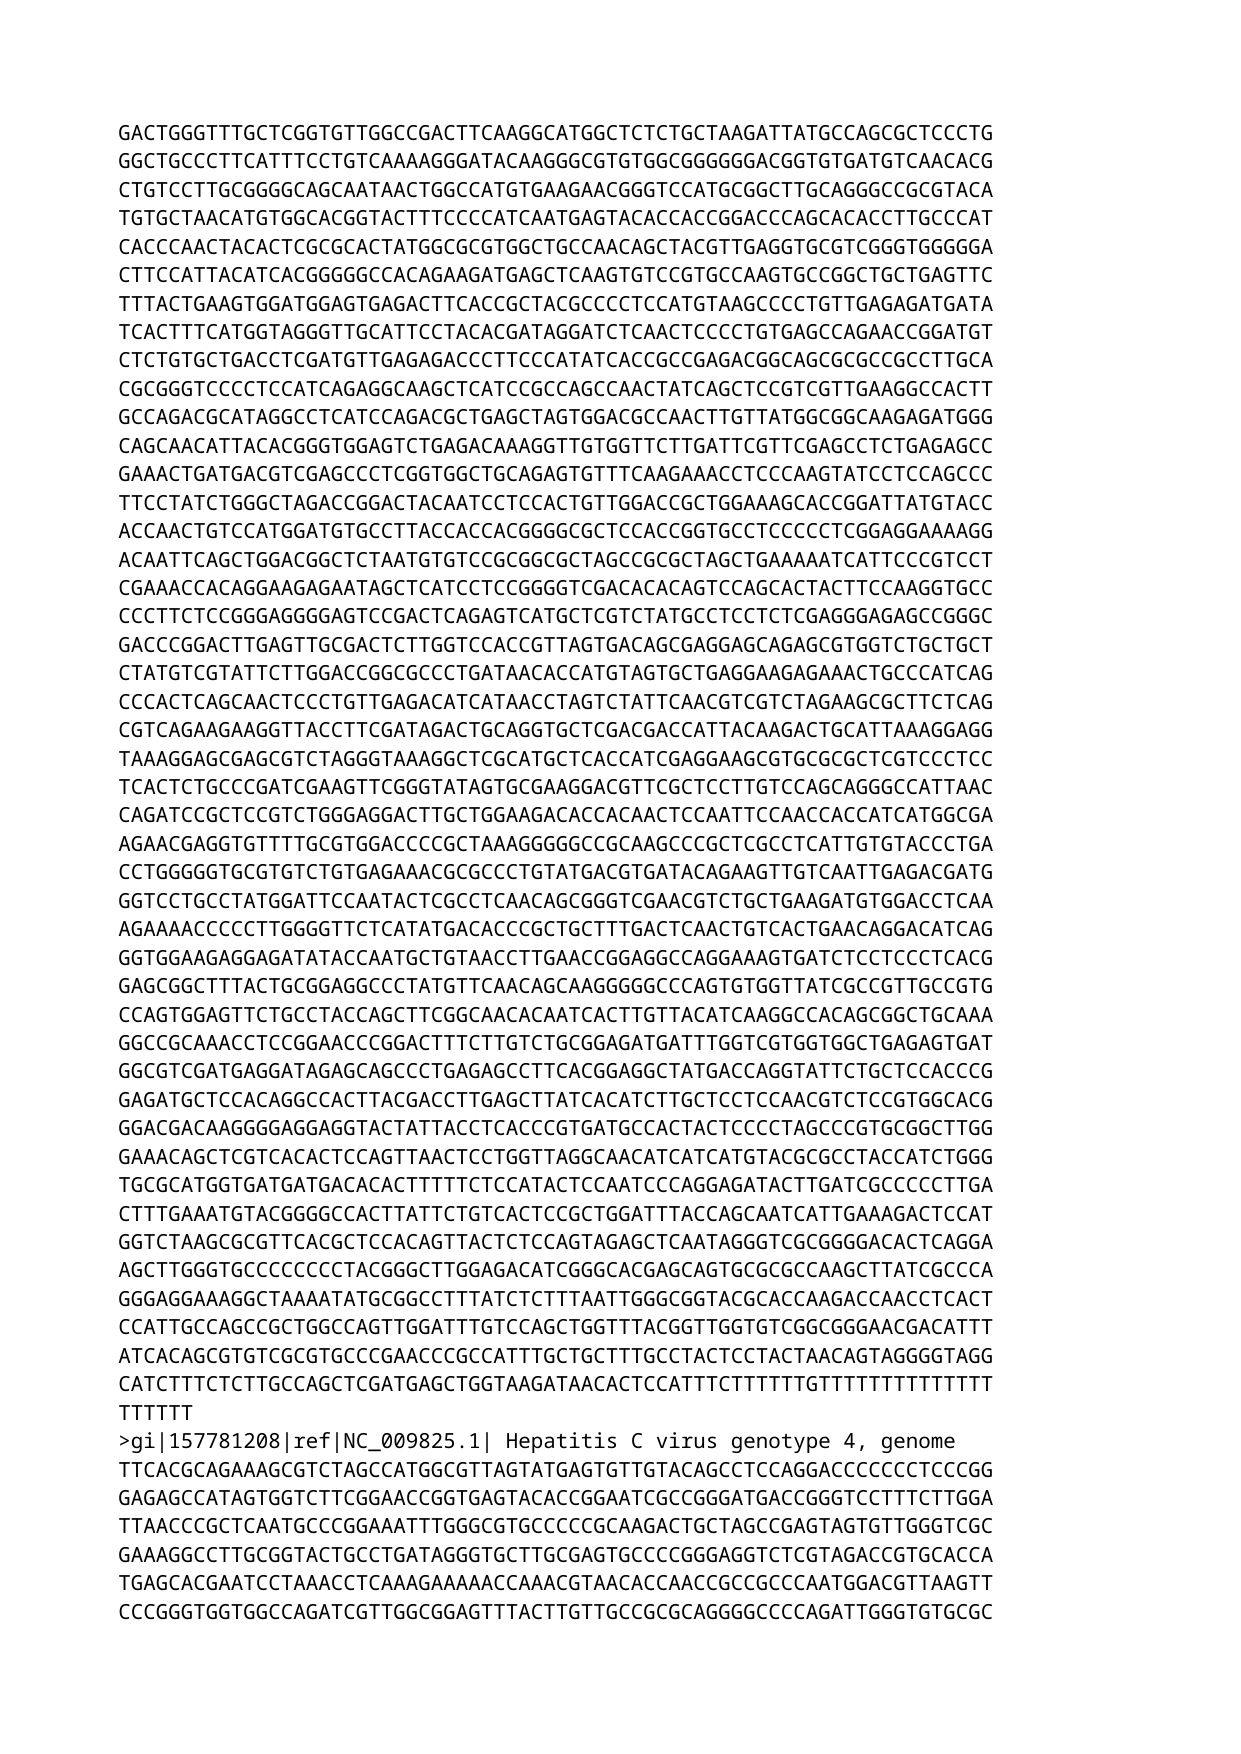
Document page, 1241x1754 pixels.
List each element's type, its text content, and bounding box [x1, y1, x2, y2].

text TTTACTGAAGTGGATGGAGTGAGACTTCACCGCTACGCCCCTCCATGTAAGCCCCTGTTGAGAGATGATA [118, 289, 1153, 317]
text TAAAGGAGCGAGCGTCTAGGGTAAAGGCTCGCATGCTCACCATCGAGGAAGCGTGCGCGCTCGTCCCTCC [118, 744, 1153, 772]
text CTCTGTGCTGACCTCGATGTTGAGAGACCCTTCCCATATCACCGCCGAGACGGCAGCGCGCCGCCTTGCA [118, 346, 1153, 374]
text AGCTTGGGTGCCCCCCCCTACGGGCTTGGAGACATCGGGCACGAGCAGTGCGCGCCAAGCTTATCGCCCA [118, 1256, 1153, 1284]
text ATCACAGCGTGTCGCGTGCCCGAACCCGCCATTTGCTGCTTTGCCTACTCCTACTAACAGTAGGGGTAGG [118, 1341, 1153, 1369]
text TCACTTTCATGGTAGGGTTGCATTCCTACACGATAGGATCTCAACTCCCCTGTGAGCCAGAACCGGATGT [118, 317, 1153, 346]
text GAGAGCCATAGTGGTCTTCGGAACCGGTGAGTACACCGGAATCGCCGGGATGACCGGGTCCTTTCTTGGA [118, 1483, 1153, 1512]
text GGTCTAAGCGCGTTCACGCTCCACAGTTACTCTCCAGTAGAGCTCAATAGGGTCGCGGGGACACTCAGGA [118, 1227, 1153, 1256]
text GAAAGGCCTTGCGGTACTGCCTGATAGGGTGCTTGCGAGTGCCCCGGGAGGTCTCGTAGACCGTGCACCA [118, 1540, 1153, 1568]
text CGAAACCACAGGAAGAGAATAGCTCATCCTCCGGGGTCGACACACAGTCCAGCACTACTTCCAAGGTGCC [118, 573, 1153, 602]
text ACCAACTGTCCATGGATGTGCCTTACCACCACGGGGCGCTCCACCGGTGCCTCCCCCTCGGAGGAAAAGG [118, 516, 1153, 545]
text TTAACCCGCTCAATGCCCGGAAATTTGGGCGTGCCCCCGCAAGACTGCTAGCCGAGTAGTGTTGGGTCGC [118, 1512, 1153, 1540]
text CTATGTCGTATTCTTGGACCGGCGCCCTGATAACACCATGTAGTGCTGAGGAAGAGAAACTGCCCATCAG [118, 658, 1153, 687]
text GGGAGGAAAGGCTAAAATATGCGGCCTTTATCTCTTTAATTGGGCGGTACGCACCAAGACCAACCTCACT [118, 1284, 1153, 1312]
text GGACGACAAGGGGAGGAGGTACTATTACCTCACCCGTGATGCCACTACTCCCCTAGCCCGTGCGGCTTGG [118, 1113, 1153, 1142]
text CGCGGGTCCCCTCCATCAGAGGCAAGCTCATCCGCCAGCCAACTATCAGCTCCGTCGTTGAAGGCCACTT [118, 374, 1153, 402]
text CATCTTTCTCTTGCCAGCTCGATGAGCTGGTAAGATAACACTCCATTTCTTTTTTGTTTTTTTTTTTTTT [118, 1369, 1153, 1398]
text CCCTTCTCCGGGAGGGGAGTCCGACTCAGAGTCATGCTCGTCTATGCCTCCTCTCGAGGGAGAGCCGGGC [118, 602, 1153, 630]
text TTCCTATCTGGGCTAGACCGGACTACAATCCTCCACTGTTGGACCGCTGGAAAGCACCGGATTATGTACC [118, 488, 1153, 516]
text TGCGCATGGTGATGATGACACACTTTTTCTCCATACTCCAATCCCAGGAGATACTTGATCGCCCCCTTGA [118, 1170, 1153, 1199]
text CCTGGGGGTGCGTGTCTGTGAGAAACGCGCCCTGTATGACGTGATACAGAAGTTGTCAATTGAGACGATG [118, 857, 1153, 886]
text GGTGGAAGAGGAGATATACCAATGCTGTAACCTTGAACCGGAGGCCAGGAAAGTGATCTCCTCCCTCACG [118, 943, 1153, 971]
text GAGATGCTCCACAGGCCACTTACGACCTTGAGCTTATCACATCTTGCTCCTCCAACGTCTCCGTGGCACG [118, 1085, 1153, 1113]
text CTTCCATTACATCACGGGGGCCACAGAAGATGAGCTCAAGTGTCCGTGCCAAGTGCCGGCTGCTGAGTTC [118, 260, 1153, 289]
text CCCACTCAGCAACTCCCTGTTGAGACATCATAACCTAGTCTATTCAACGTCGTCTAGAAGCGCTTCTCAG [118, 687, 1153, 715]
text CTGTCCTTGCGGGGCAGCAATAACTGGCCATGTGAAGAACGGGTCCATGCGGCTTGCAGGGCCGCGTACA [118, 175, 1153, 203]
text GGCCGCAAACCTCCGGAACCCGGACTTTCTTGTCTGCGGAGATGATTTGGTCGTGGTGGCTGAGAGTGAT [118, 1028, 1153, 1057]
text GAAACTGATGACGTCGAGCCCTCGGTGGCTGCAGAGTGTTTCAAGAAACCTCCCAAGTATCCTCCAGCCC [118, 459, 1153, 488]
text GAGCGGCTTTACTGCGGAGGCCCTATGTTCAACAGCAAGGGGGCCCAGTGTGGTTATCGCCGTTGCCGTG [118, 971, 1153, 1000]
text CAGCAACATTACACGGGTGGAGTCTGAGACAAAGGTTGTGGTTCTTGATTCGTTCGAGCCTCTGAGAGCC [118, 431, 1153, 459]
text CCATTGCCAGCCGCTGGCCAGTTGGATTTGTCCAGCTGGTTTACGGTTGGTGTCGGCGGGAACGACATTT [118, 1312, 1153, 1341]
text AGAACGAGGTGTTTTGCGTGGACCCCGCTAAAGGGGGCCGCAAGCCCGCTCGCCTCATTGTGTACCCTGA [118, 829, 1153, 857]
text TTCACGCAGAAAGCGTCTAGCCATGGCGTTAGTATGAGTGTTGTACAGCCTCCAGGACCCCCCCTCCCGG [118, 1455, 1153, 1483]
text TTTTTT [118, 1398, 1153, 1426]
text CAGATCCGCTCCGTCTGGGAGGACTTGCTGGAAGACACCACAACTCCAATTCCAACCACCATCATGGCGA [118, 801, 1153, 829]
text GAAACAGCTCGTCACACTCCAGTTAACTCCTGGTTAGGCAACATCATCATGTACGCGCCTACCATCTGGG [118, 1142, 1153, 1170]
text ACAATTCAGCTGGACGGCTCTAATGTGTCCGCGGCGCTAGCCGCGCTAGCTGAAAAATCATTCCCGTCCT [118, 545, 1153, 573]
text GGCTGCCCTTCATTTCCTGTCAAAAGGGATACAAGGGCGTGTGGCGGGGGGACGGTGTGATGTCAACACG [118, 147, 1153, 175]
text GCCAGACGCATAGGCCTCATCCAGACGCTGAGCTAGTGGACGCCAACTTGTTATGGCGGCAAGAGATGGG [118, 402, 1153, 431]
text GGTCCTGCCTATGGATTCCAATACTCGCCTCAACAGCGGGTCGAACGTCTGCTGAAGATGTGGACCTCAA [118, 886, 1153, 914]
text GGCGTCGATGAGGATAGAGCAGCCCTGAGAGCCTTCACGGAGGCTATGACCAGGTATTCTGCTCCACCCG [118, 1057, 1153, 1085]
text CTTTGAAATGTACGGGGCCACTTATTCTGTCACTCCGCTGGATTTACCAGCAATCATTGAAAGACTCCAT [118, 1199, 1153, 1227]
text TGTGCTAACATGTGGCACGGTACTTTCCCCATCAATGAGTACACCACCGGACCCAGCACACCTTGCCCAT [118, 203, 1153, 232]
text >gi|157781208|ref|NC_009825.1| Hepatitis C virus genotype 4, genome [118, 1426, 1153, 1455]
text GACCCGGACTTGAGTTGCGACTCTTGGTCCACCGTTAGTGACAGCGAGGAGCAGAGCGTGGTCTGCTGCT [118, 630, 1153, 658]
text CCAGTGGAGTTCTGCCTACCAGCTTCGGCAACACAATCACTTGTTACATCAAGGCCACAGCGGCTGCAAA [118, 1000, 1153, 1028]
text GACTGGGTTTGCTCGGTGTTGGCCGACTTCAAGGCATGGCTCTCTGCTAAGATTATGCCAGCGCTCCCTG [118, 118, 1153, 147]
text TCACTCTGCCCGATCGAAGTTCGGGTATAGTGCGAAGGACGTTCGCTCCTTGTCCAGCAGGGCCATTAAC [118, 772, 1153, 801]
text CACCCAACTACACTCGCGCACTATGGCGCGTGGCTGCCAACAGCTACGTTGAGGTGCGTCGGGTGGGGGA [118, 232, 1153, 260]
text CCCGGGTGGTGGCCAGATCGTTGGCGGAGTTTACTTGTTGCCGCGCAGGGGCCCCAGATTGGGTGTGCGC [118, 1597, 1153, 1625]
text AGAAAACCCCCTTGGGGTTCTCATATGACACCCGCTGCTTTGACTCAACTGTCACTGAACAGGACATCAG [118, 914, 1153, 943]
text CGTCAGAAGAAGGTTACCTTCGATAGACTGCAGGTGCTCGACGACCATTACAAGACTGCATTAAAGGAGG [118, 715, 1153, 744]
text TGAGCACGAATCCTAAACCTCAAAGAAAAACCAAACGTAACACCAACCGCCGCCCAATGGACGTTAAGTT [118, 1568, 1153, 1597]
